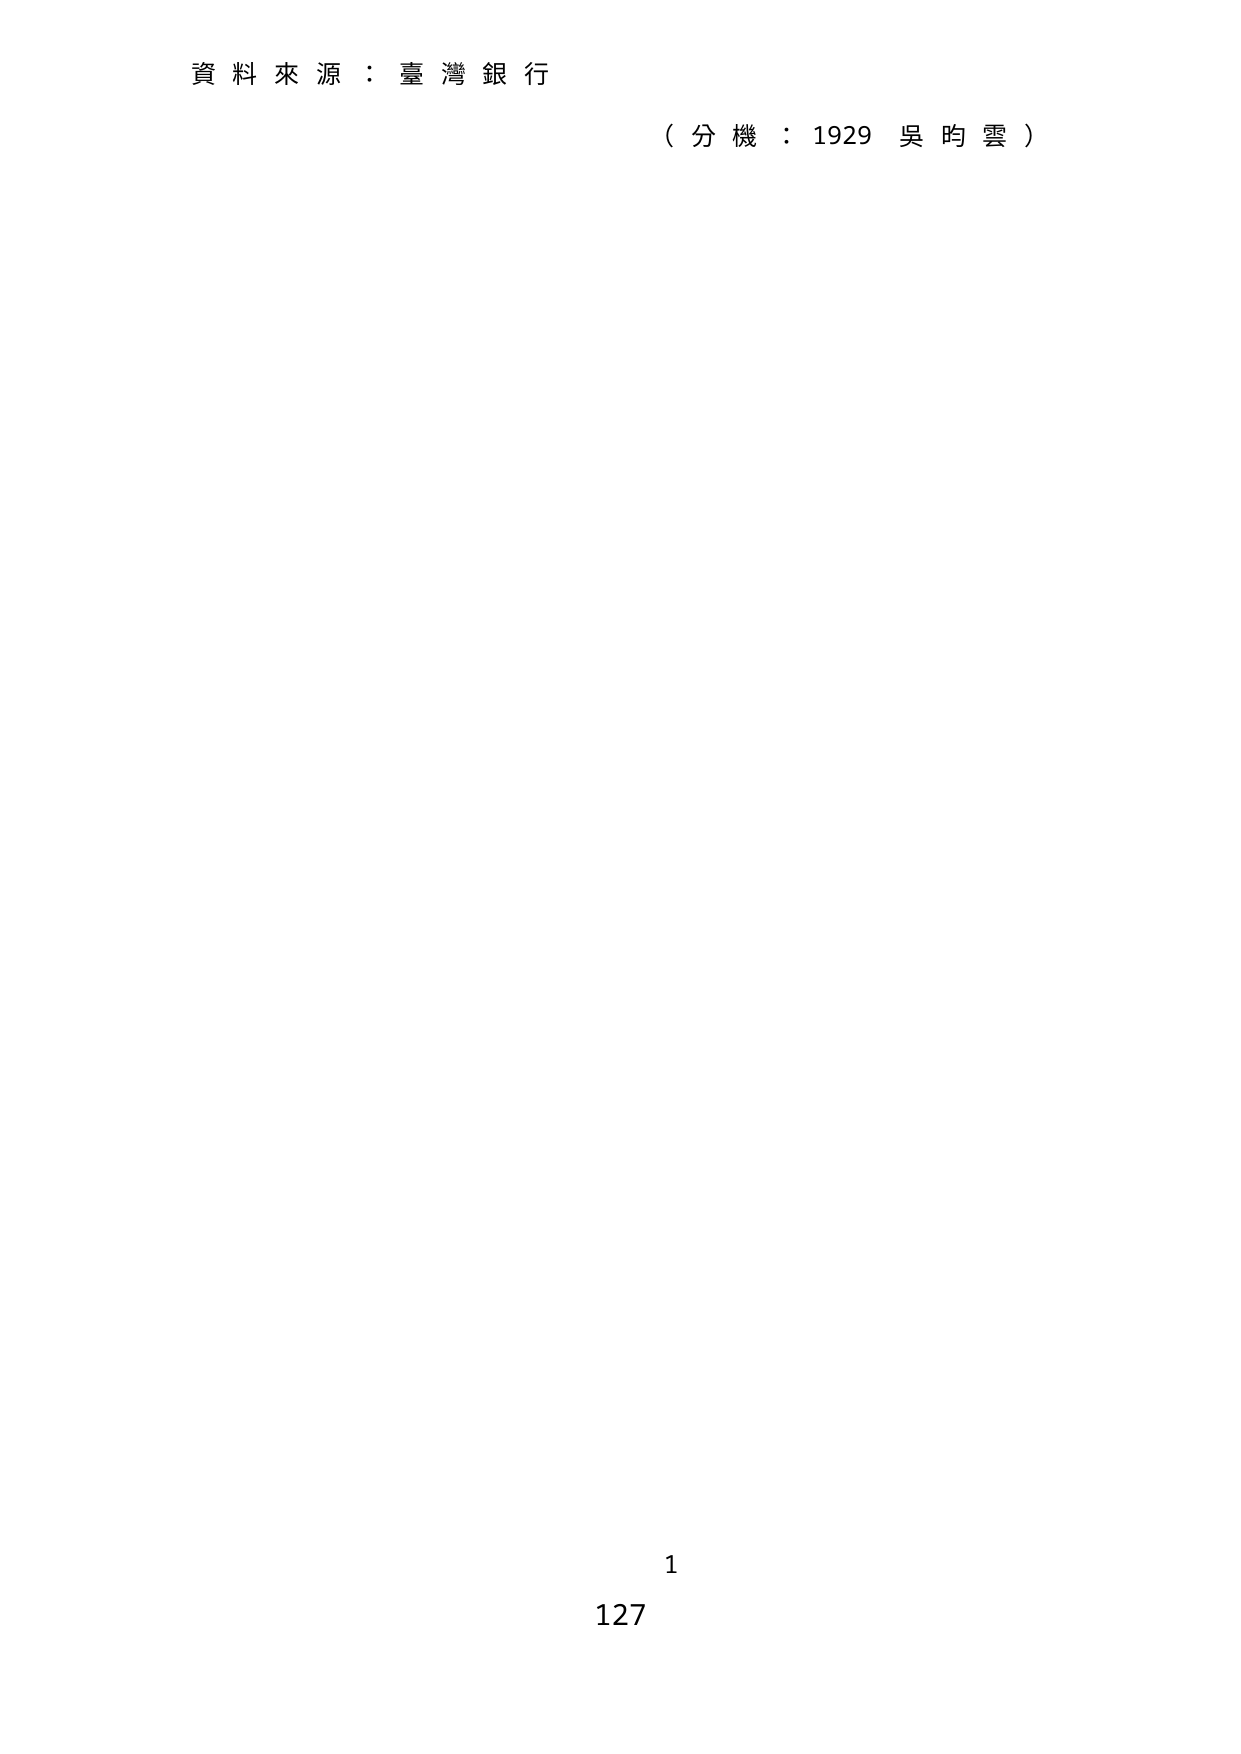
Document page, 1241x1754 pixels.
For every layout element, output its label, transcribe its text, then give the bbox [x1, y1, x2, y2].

text （分機：1929 吳昀雲） [183, 93, 1058, 156]
text 資料來源：臺灣銀行 [183, 31, 1058, 93]
